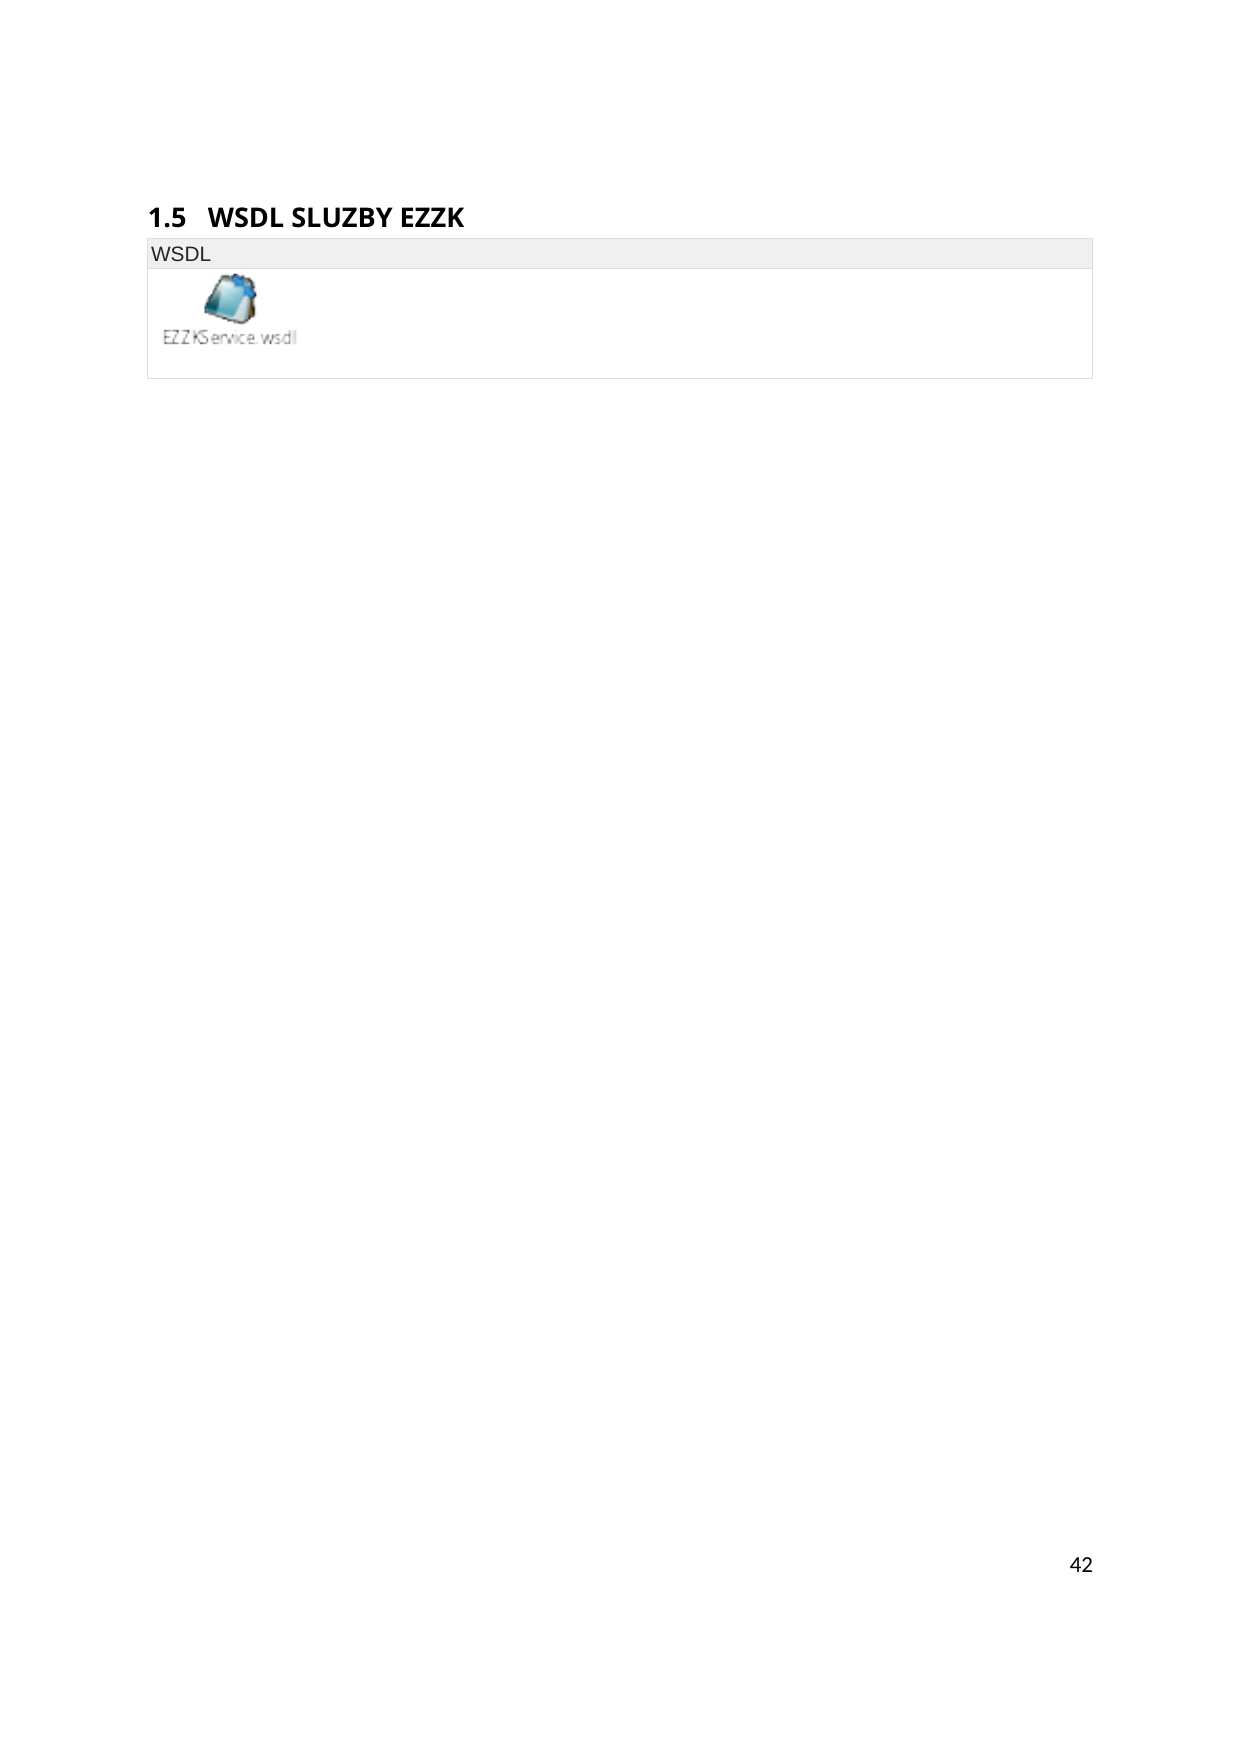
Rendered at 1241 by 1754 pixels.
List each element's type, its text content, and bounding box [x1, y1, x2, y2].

subtitle WSDL SLUZBY EZZK [148, 198, 1093, 235]
table_cell [148, 269, 1092, 377]
table_header WSDL [148, 239, 1092, 268]
